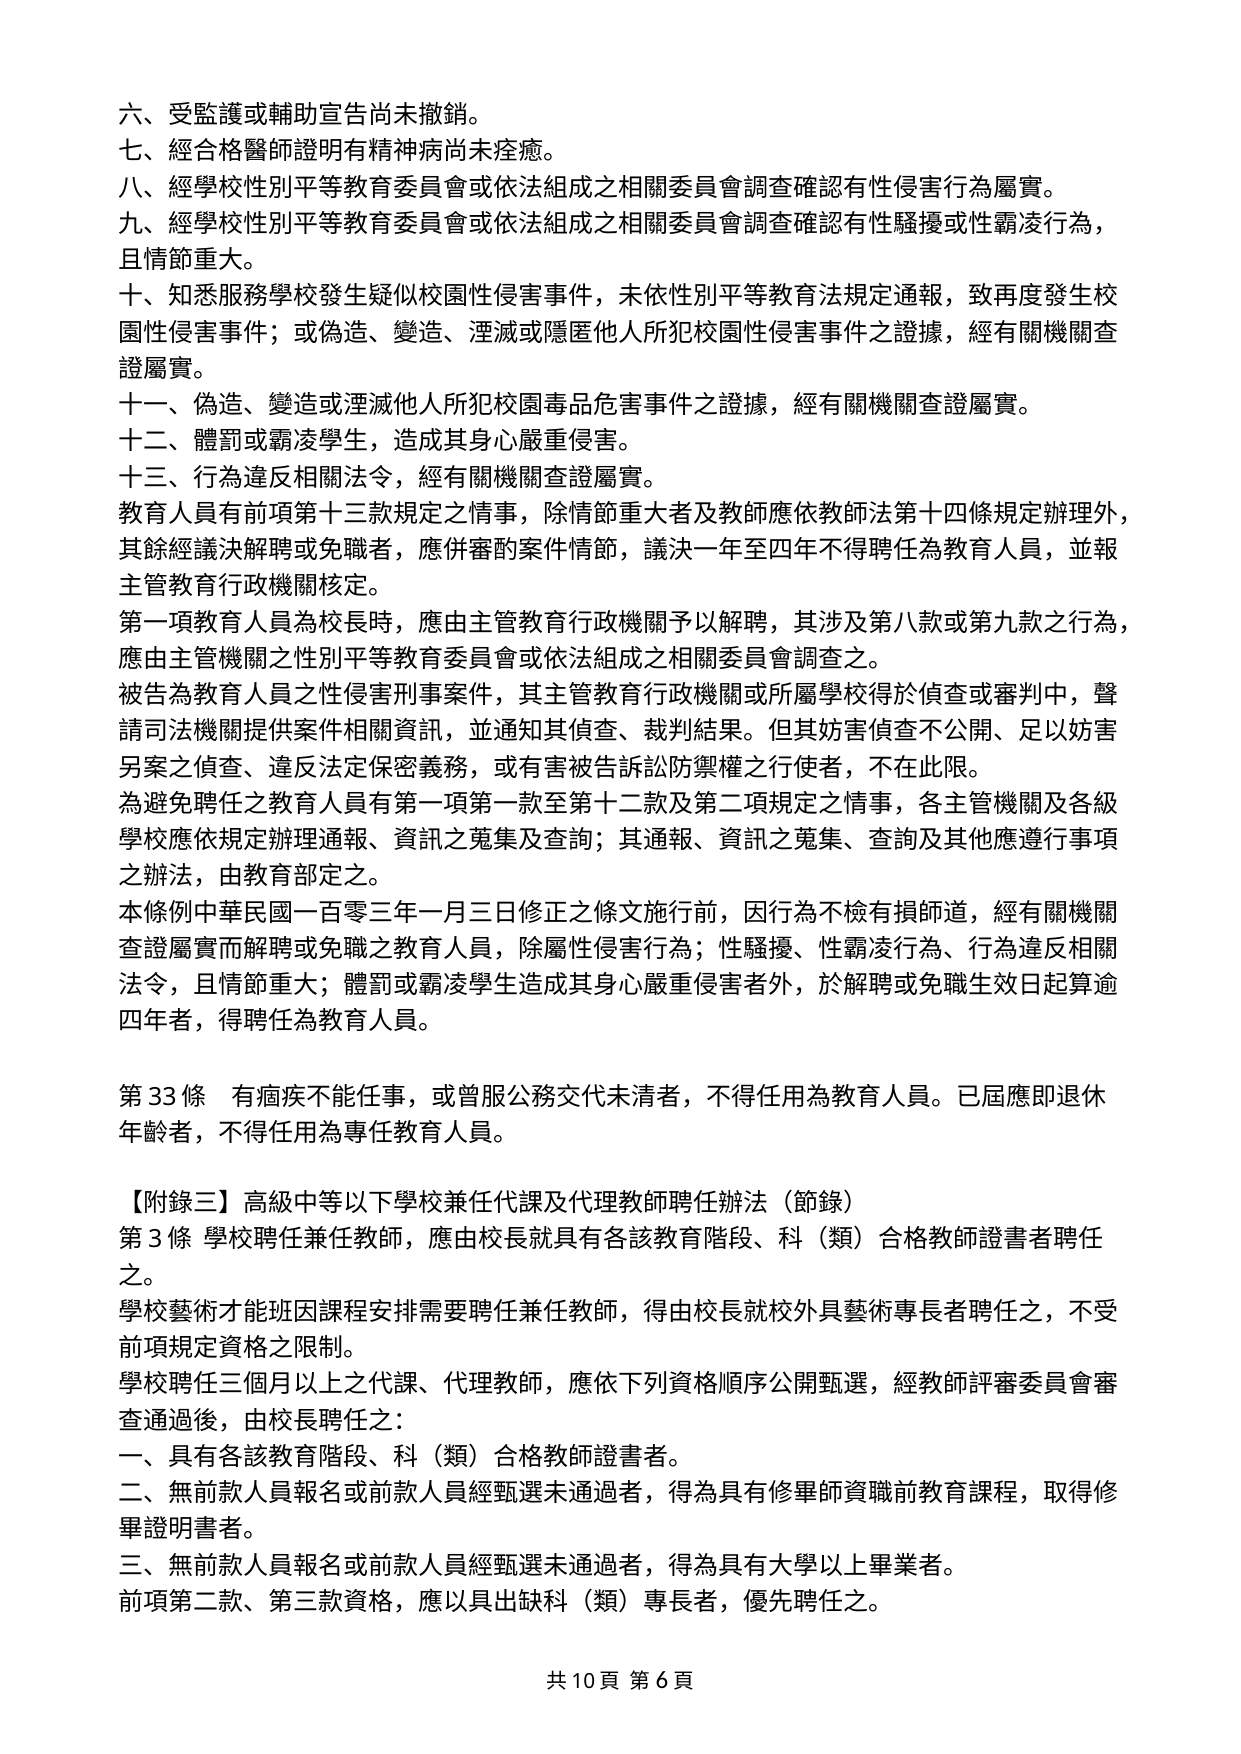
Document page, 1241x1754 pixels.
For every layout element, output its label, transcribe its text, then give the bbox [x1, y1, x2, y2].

text 十三、行為違反相關法令，經有關機關查證屬實。 [118, 457, 1122, 493]
text 本條例中華民國一百零三年一月三日修正之條文施行前，因行為不檢有損師道，經有關機關查證屬實而解聘或免職之教育人員，除屬性侵害行為；性騷擾、性霸凌行為、行為違反相關法令，且情節重大；體罰或霸凌學生造成其身心嚴重侵害者外，於解聘或免職生效日起算逾四年者，得聘任為教育人員。 [118, 892, 1122, 1037]
text 前項第二款、第三款資格，應以具出缺科（類）專長者，優先聘任之。 [118, 1581, 1122, 1618]
text 六、受監護或輔助宣告尚未撤銷。 [118, 94, 1122, 131]
text 【附錄三】高級中等以下學校兼任代課及代理教師聘任辦法（節錄） [118, 1183, 1122, 1219]
text 第33條 有痼疾不能任事，或曾服公務交代未清者，不得任用為教育人員。已屆應即退休年齡者，不得任用為專任教育人員。 [118, 1076, 1122, 1148]
text 九、經學校性別平等教育委員會或依法組成之相關委員會調查確認有性騷擾或性霸凌行為，且情節重大。 [118, 203, 1122, 276]
text 十、知悉服務學校發生疑似校園性侵害事件，未依性別平等教育法規定通報，致再度發生校園性侵害事件；或偽造、變造、湮滅或隱匿他人所犯校園性侵害事件之證據，經有關機關查證屬實。 [118, 276, 1122, 384]
text 一、具有各該教育階段、科（類）合格教師證書者。 [118, 1436, 1122, 1473]
text 第3條 學校聘任兼任教師，應由校長就具有各該教育階段、科（類）合格教師證書者聘任之。 [118, 1219, 1122, 1291]
text 教育人員有前項第十三款規定之情事，除情節重大者及教師應依教師法第十四條規定辦理外，其餘經議決解聘或免職者，應併審酌案件情節，議決一年至四年不得聘任為教育人員，並報主管教育行政機關核定。 [118, 493, 1122, 602]
text 十二、體罰或霸凌學生，造成其身心嚴重侵害。 [118, 421, 1122, 457]
text 被告為教育人員之性侵害刑事案件，其主管教育行政機關或所屬學校得於偵查或審判中，聲請司法機關提供案件相關資訊，並通知其偵查、裁判結果。但其妨害偵查不公開、足以妨害另案之偵查、違反法定保密義務，或有害被告訴訟防禦權之行使者，不在此限。 [118, 674, 1122, 783]
text 三、無前款人員報名或前款人員經甄選未通過者，得為具有大學以上畢業者。 [118, 1545, 1122, 1581]
text 二、無前款人員報名或前款人員經甄選未通過者，得為具有修畢師資職前教育課程，取得修畢證明書者。 [118, 1473, 1122, 1545]
text 學校藝術才能班因課程安排需要聘任兼任教師，得由校長就校外具藝術專長者聘任之，不受前項規定資格之限制。 [118, 1291, 1122, 1364]
text 第一項教育人員為校長時，應由主管教育行政機關予以解聘，其涉及第八款或第九款之行為，應由主管機關之性別平等教育委員會或依法組成之相關委員會調查之。 [118, 602, 1122, 674]
text 八、經學校性別平等教育委員會或依法組成之相關委員會調查確認有性侵害行為屬實。 [118, 167, 1122, 203]
text 七、經合格醫師證明有精神病尚未痊癒。 [118, 131, 1122, 167]
text 學校聘任三個月以上之代課、代理教師，應依下列資格順序公開甄選，經教師評審委員會審查通過後，由校長聘任之： [118, 1364, 1122, 1436]
text 十一、偽造、變造或湮滅他人所犯校園毒品危害事件之證據，經有關機關查證屬實。 [118, 384, 1122, 421]
text 為避免聘任之教育人員有第一項第一款至第十二款及第二項規定之情事，各主管機關及各級學校應依規定辦理通報、資訊之蒐集及查詢；其通報、資訊之蒐集、查詢及其他應遵行事項之辦法，由教育部定之。 [118, 783, 1122, 892]
